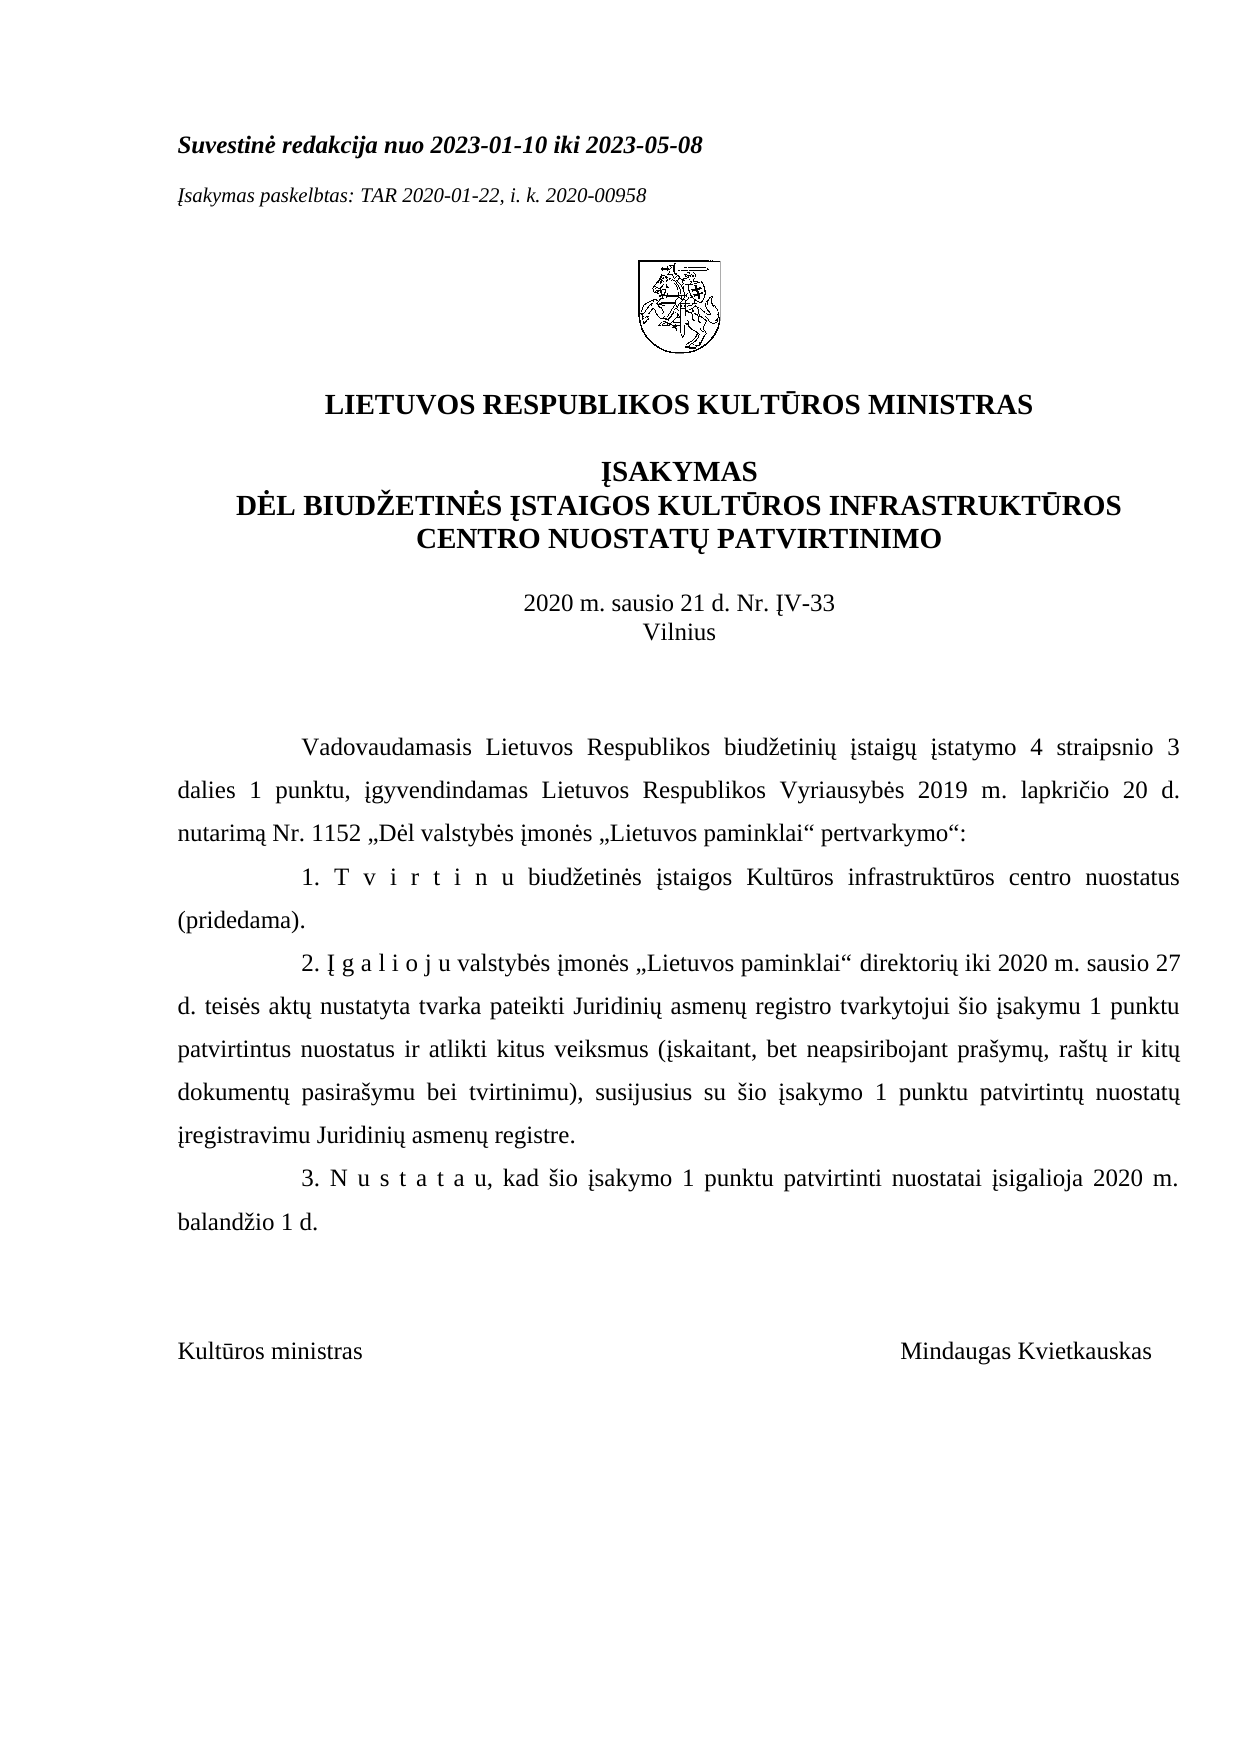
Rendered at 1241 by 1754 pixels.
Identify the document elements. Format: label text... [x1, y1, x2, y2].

text ĮSAKYMAS [177, 454, 1181, 488]
text Kultūros ministras Mindaugas Kvietkauskas [177, 1336, 1181, 1365]
text 2. Į g a l i o j u valstybės įmonės „Lietuvos paminklai“ direktorių iki 2020 m. sausio 27 d. teisės aktų nustatyta tvarka pateikti Juridinių asmenų registro tvarkytojui šio įsakymu 1 punktu patvirtintus nuostatus ir atlikti kitus veiksmus (įskaitant, bet neapsiribojant prašymų, raštų ir kitų dokumentų pasirašymu bei tvirtinimu), susijusius su šio įsakymo 1 punktu patvirtintų nuostatų įregistravimu Juridinių asmenų registre. [177, 948, 1181, 1149]
text Įsakymas paskelbtas: TAR 2020-01-22, i. k. 2020-00958 [177, 183, 1181, 207]
text Vadovaudamasis Lietuvos Respublikos biudžetinių įstaigų įstatymo 4 straipsnio 3 dalies 1 punktu, įgyvendindamas Lietuvos Respublikos Vyriausybės 2019 m. lapkričio 20 d. nutarimą Nr. 1152 „Dėl valstybės įmonės „Lietuvos paminklai“ pertvarkymo“: [177, 732, 1181, 847]
text LIETUVOS RESPUBLIKOS KULTŪROS MINISTRAS [177, 387, 1181, 421]
text 3. N u s t a t a u, kad šio įsakymo 1 punktu patvirtinti nuostatai įsigalioja 2020 m. balandžio 1 d. [177, 1163, 1181, 1235]
text 2020 m. sausio 21 d. Nr. ĮV-33 [177, 588, 1181, 617]
text Vilnius [177, 617, 1181, 646]
text dėl BIUDŽETINĖS ĮSTAIGOS KULTŪROS INFRASTRUKTŪROS CENTRO NUOSTATŲ PATVIRTINIMO [177, 488, 1181, 555]
text Suvestinė redakcija nuo 2023-01-10 iki 2023-05-08 [177, 130, 1181, 159]
text 1. T v i r t i n u biudžetinės įstaigos Kultūros infrastruktūros centro nuostatus (pridedama). [177, 862, 1181, 933]
